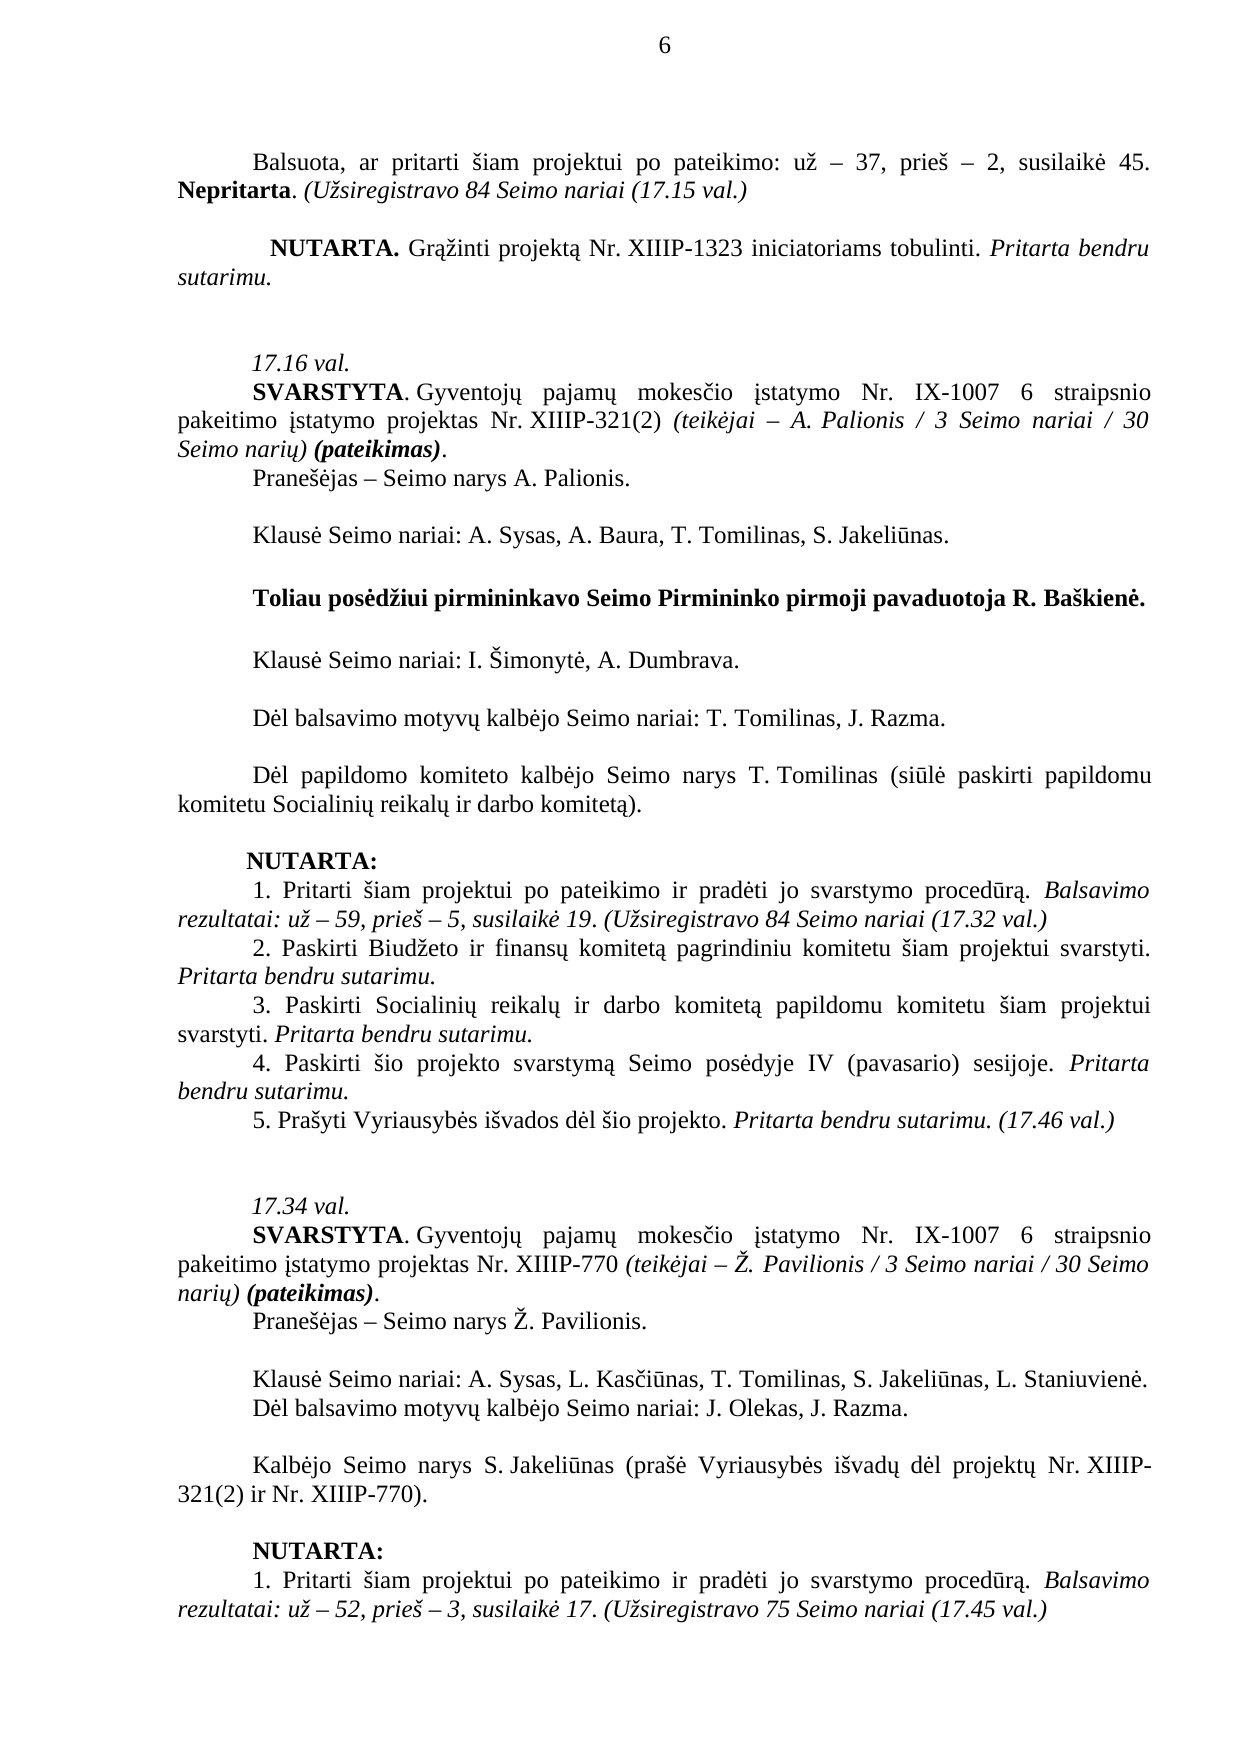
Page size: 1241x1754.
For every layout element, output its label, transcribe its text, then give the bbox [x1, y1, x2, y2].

text Klausė Seimo nariai: A. Sysas, A. Baura, T. Tomilinas, S. Jakeliūnas. [177, 521, 1152, 549]
text 2. Paskirti Biudžeto ir finansų komitetą pagrindiniu komitetu šiam projektui svarstyti. Pritarta bendru sutarimu. [177, 933, 1152, 990]
text Klausė Seimo nariai: A. Sysas, L. Kasčiūnas, T. Tomilinas, S. Jakeliūnas, L. Staniuvienė. [177, 1364, 1152, 1393]
text NUTARTA: [177, 846, 1152, 875]
text Kalbėjo Seimo narys S. Jakeliūnas (prašė Vyriausybės išvadų dėl projektų Nr. XIIIP-321(2) ir Nr. XIIIP-770). [177, 1450, 1152, 1508]
text Dėl balsavimo motyvų kalbėjo Seimo nariai: J. Olekas, J. Razma. [177, 1393, 1152, 1421]
text Dėl papildomo komiteto kalbėjo Seimo narys T. Tomilinas (siūlė paskirti papildomu komitetu Socialinių reikalų ir darbo komitetą). [177, 760, 1152, 818]
text 1. Pritarti šiam projektui po pateikimo ir pradėti jo svarstymo procedūrą. Balsavimo rezultatai: už – 52, prieš – 3, susilaikė 17. (Užsiregistravo 75 Seimo nariai (17.45 val.) [177, 1565, 1152, 1623]
text Balsuota, ar pritarti šiam projektui po pateikimo: už – 37, prieš – 2, susilaikė 45. Nepritarta. (Užsiregistravo 84 Seimo nariai (17.15 val.) [177, 147, 1152, 204]
text Dėl balsavimo motyvų kalbėjo Seimo nariai: T. Tomilinas, J. Razma. [177, 703, 1152, 731]
text Pranešėjas – Seimo narys A. Palionis. [177, 463, 1152, 492]
text 3. Paskirti Socialinių reikalų ir darbo komitetą papildomu komitetu šiam projektui svarstyti. Pritarta bendru sutarimu. [177, 990, 1152, 1048]
text 5. Prašyti Vyriausybės išvados dėl šio projekto. Pritarta bendru sutarimu. (17.46 val.) [177, 1105, 1152, 1134]
text Toliau posėdžiui pirmininkavo Seimo Pirmininko pirmoji pavaduotoja R. Baškienė. [177, 583, 1152, 612]
text NUTARTA. Grąžinti projektą Nr. XIIIP-1323 iniciatoriams tobulinti. Pritarta bendru sutarimu. [177, 233, 1152, 291]
text 17.34 val. [177, 1191, 1152, 1220]
text Pranešėjas – Seimo narys Ž. Pavilionis. [177, 1306, 1152, 1335]
text Klausė Seimo nariai: I. Šimonytė, A. Dumbrava. [177, 645, 1152, 674]
text 17.16 val. [177, 348, 1152, 377]
text 4. Paskirti šio projekto svarstymą Seimo posėdyje IV (pavasario) sesijoje. Pritarta bendru sutarimu. [177, 1048, 1152, 1105]
text 1. Pritarti šiam projektui po pateikimo ir pradėti jo svarstymo procedūrą. Balsavimo rezultatai: už – 59, prieš – 5, susilaikė 19. (Užsiregistravo 84 Seimo nariai (17.32 val.) [177, 875, 1152, 933]
text SVARSTYTA. Gyventojų pajamų mokesčio įstatymo Nr. IX-1007 6 straipsnio pakeitimo įstatymo projektas Nr. XIIIP-321(2) (teikėjai – A. Palionis / 3 Seimo nariai / 30 Seimo narių) (pateikimas). [177, 377, 1152, 463]
text NUTARTA: [177, 1536, 1152, 1565]
text SVARSTYTA. Gyventojų pajamų mokesčio įstatymo Nr. IX-1007 6 straipsnio pakeitimo įstatymo projektas Nr. XIIIP-770 (teikėjai – Ž. Pavilionis / 3 Seimo nariai / 30 Seimo narių) (pateikimas). [177, 1220, 1152, 1306]
